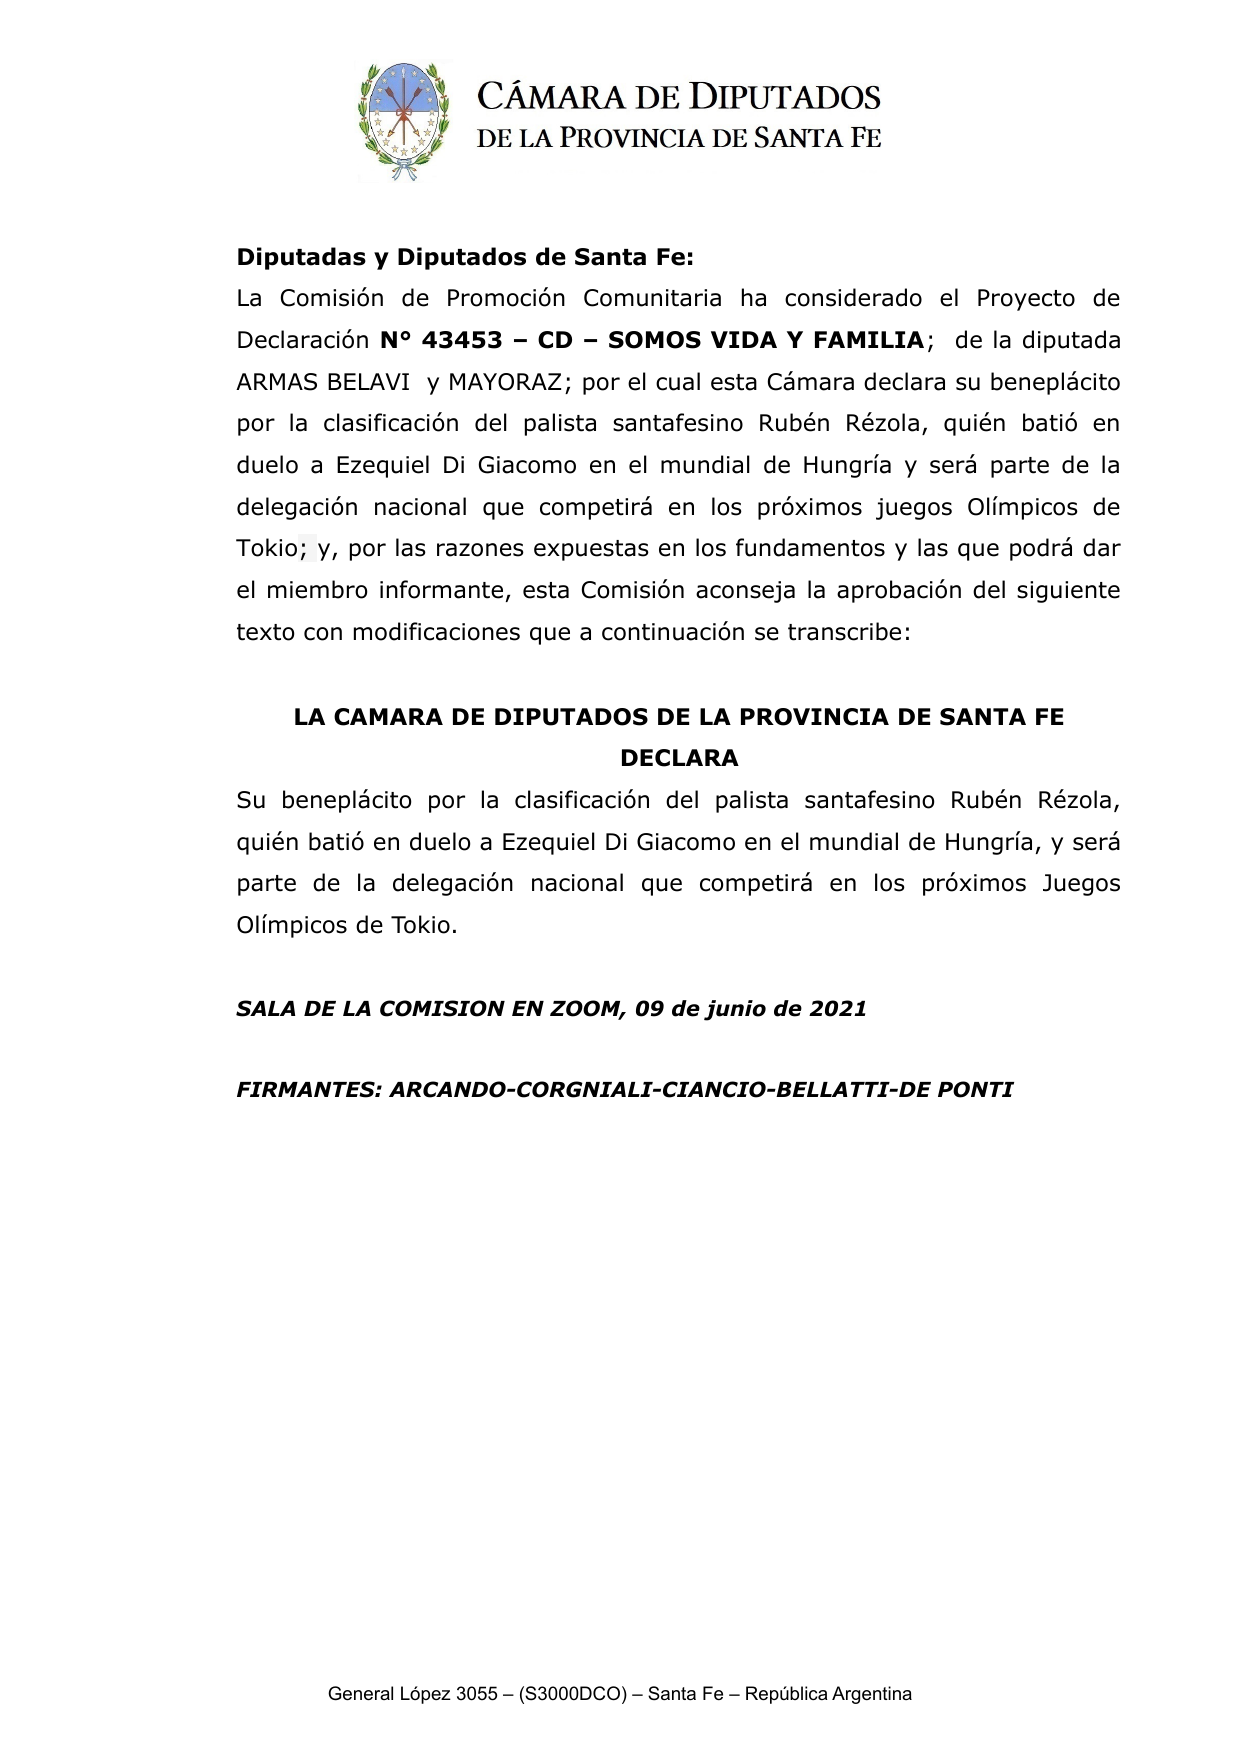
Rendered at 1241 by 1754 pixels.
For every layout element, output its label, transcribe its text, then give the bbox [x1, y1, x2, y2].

text LA CAMARA DE DIPUTADOS DE LA PROVINCIA DE SANTA FE [236, 702, 1122, 730]
text Su beneplácito por la clasificación del palista santafesino Rubén Rézola, quién batió en duelo a Ezequiel Di Giacomo en el mundial de Hungría, y será parte de la delegación nacional que competirá en los próximos Juegos Olímpicos de Tokio. [236, 785, 1122, 938]
picture [354, 59, 886, 183]
text DECLARA [236, 744, 1122, 771]
text La Comisión de Promoción Comunitaria ha considerado el Proyecto de Declaración N° 43453 – CD – SOMOS VIDA Y FAMILIA; de la diputada ARMAS BELAVI y MAYORAZ; por el cual esta Cámara declara su beneplácito por la clasificación del palista santafesino Rubén Rézola, quién batió en duelo a Ezequiel Di Giacomo en el mundial de Hungría y será parte de la delegación nacional que competirá en los próximos juegos Olímpicos de Tokio; y, por las razones expuestas en los fundamentos y las que podrá dar el miembro informante, esta Comisión aconseja la aprobación del siguiente texto con modificaciones que a continuación se transcribe: [236, 284, 1122, 645]
text FIRMANTES: ARCANDO-CORGNIALI-CIANCIO-BELLATTI-DE PONTI [236, 1076, 1122, 1101]
text Diputadas y Diputados de Santa Fe: [236, 242, 1122, 270]
text SALA DE LA COMISION EN ZOOM, 09 de junio de 2021 [236, 995, 1122, 1020]
